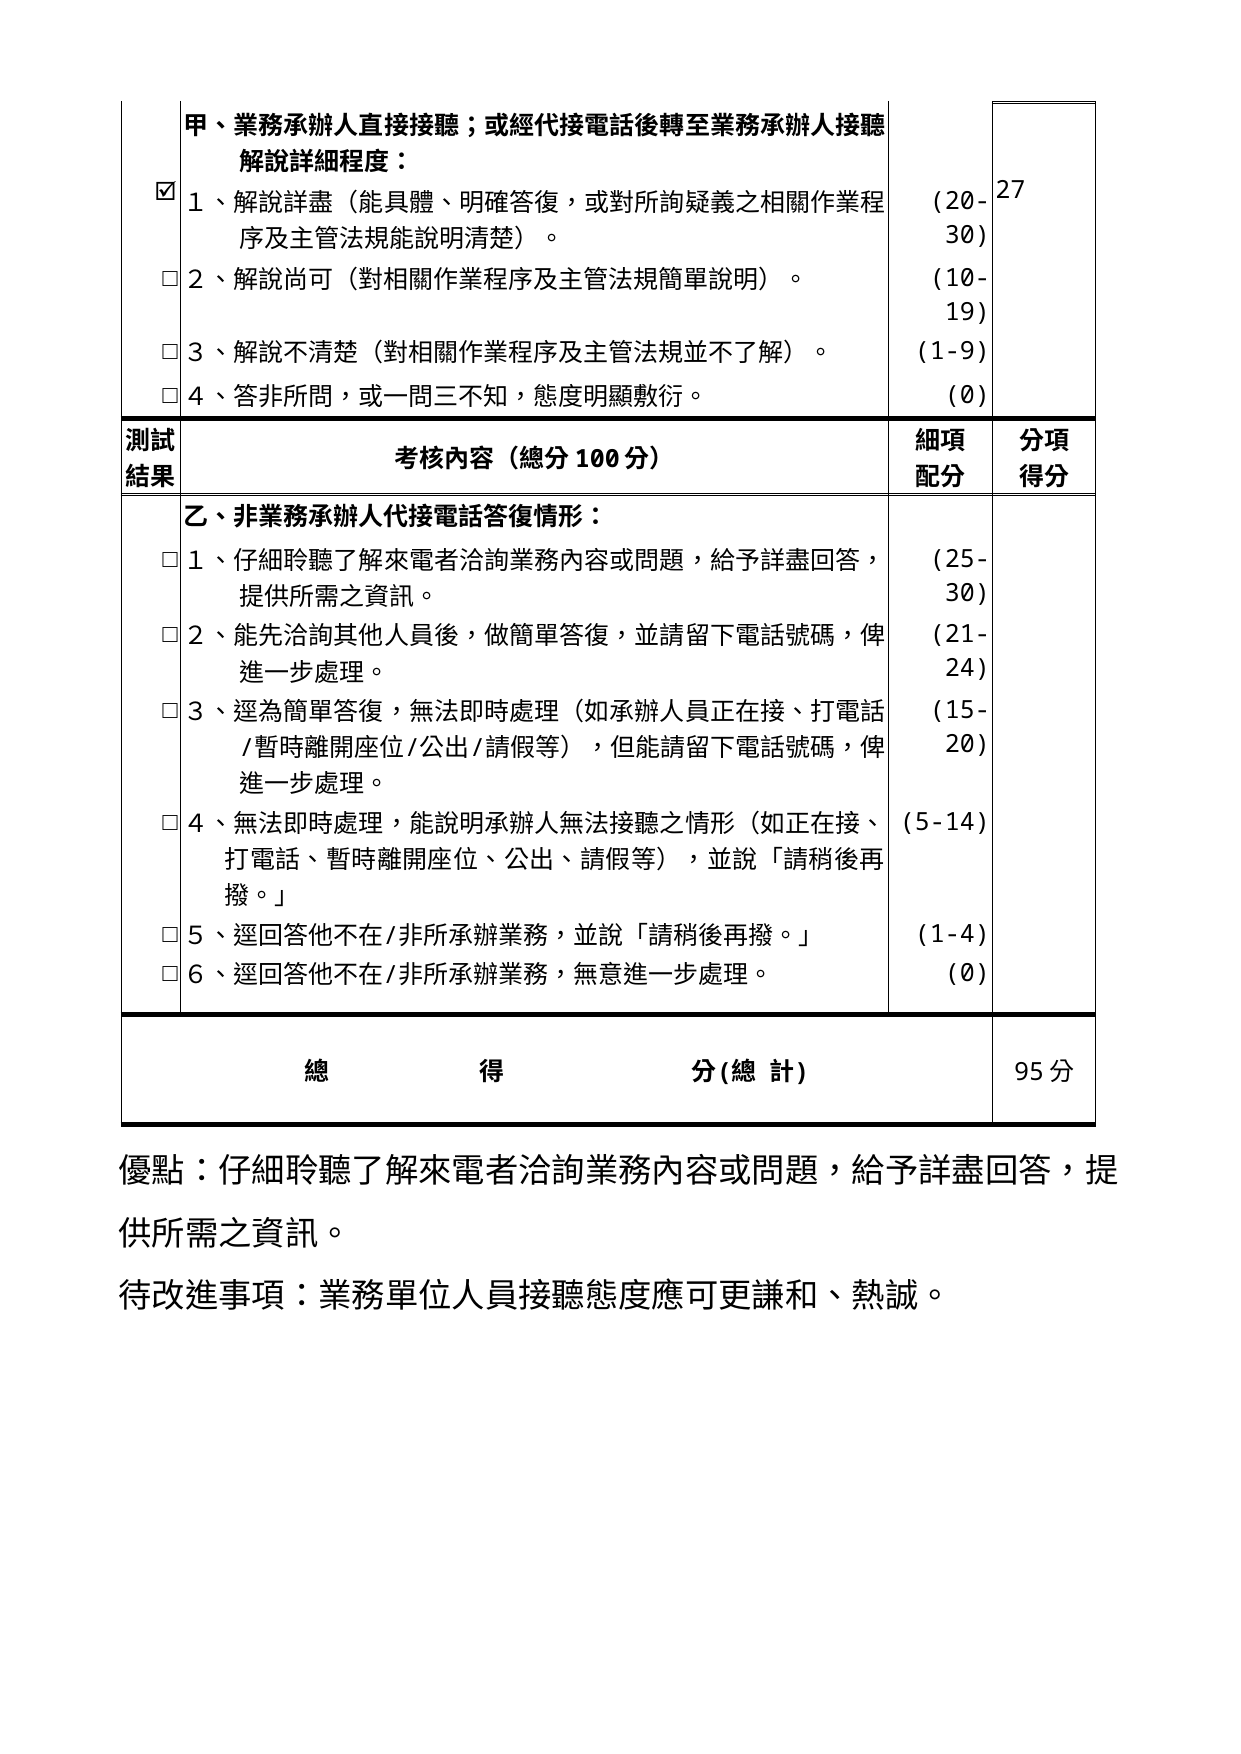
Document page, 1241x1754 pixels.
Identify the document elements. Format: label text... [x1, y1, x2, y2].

table_cell □ [122, 255, 180, 328]
table_cell (20-30) [889, 178, 992, 255]
table_cell 測試 結果 [122, 421, 180, 493]
table_cell (0) [889, 372, 992, 416]
table_cell [122, 101, 180, 178]
table_cell □ [122, 951, 180, 1012]
table_cell □ [122, 537, 180, 613]
text 待改進事項：業務單位人員接聽態度應可更謙和、熱誠。 [118, 1251, 1122, 1314]
table_cell □ [122, 688, 180, 800]
table_cell (15-20) [889, 688, 992, 800]
table_cell (25-30) [889, 537, 992, 613]
table_cell (5-14) [889, 800, 992, 912]
table_cell  [122, 178, 180, 255]
text 優點：仔細聆聽了解來電者洽詢業務內容或問題，給予詳盡回答，提供所需之資訊。 [118, 1126, 1122, 1251]
table_cell [122, 496, 180, 537]
table_cell ２、解說尚可（對相關作業程序及主管法規簡單說明）。 [181, 255, 888, 328]
table_cell (1-9) [889, 328, 992, 372]
table_cell ６、逕回答他不在/非所承辦業務，無意進一步處理。 [181, 951, 888, 1012]
table_cell 分項 得分 [993, 421, 1095, 493]
table_cell (21-24) [889, 613, 992, 688]
table_cell ２、能先洽詢其他人員後，做簡單答復，並請留下電話號碼，俾進一步處理。 [181, 613, 888, 688]
table_cell [889, 101, 992, 178]
table_cell 甲、業務承辦人直接接聽；或經代接電話後轉至業務承辦人接聽解說詳細程度： [181, 101, 888, 178]
table_cell □ [122, 912, 180, 951]
table_cell １、解說詳盡（能具體、明確答復，或對所詢疑義之相關作業程序及主管法規能說明清楚）。 [181, 178, 888, 255]
table_cell □ [122, 800, 180, 912]
table_cell 95分 [993, 1017, 1095, 1122]
table_cell □ [122, 372, 180, 416]
table_cell (10-19) [889, 255, 992, 328]
table_cell ４、答非所問，或一問三不知，態度明顯敷衍。 [181, 372, 888, 416]
table_cell □ [122, 328, 180, 372]
table_cell ４、無法即時處理，能說明承辦人無法接聽之情形（如正在接、打電話、暫時離開座位、公出、請假等），並說「請稍後再撥。」 [181, 800, 888, 912]
table_cell 考核內容（總分100分） [181, 421, 888, 493]
table_cell 總 得 分(總 計) [122, 1017, 992, 1122]
table_cell 細項 配分 [889, 421, 992, 493]
table_cell (1-4) [889, 912, 992, 951]
table_cell [889, 496, 992, 537]
table_cell ３、解說不清楚（對相關作業程序及主管法規並不了解）。 [181, 328, 888, 372]
table_cell ３、逕為簡單答復，無法即時處理（如承辦人員正在接、打電話/暫時離開座位/公出/請假等），但能請留下電話號碼，俾進一步處理。 [181, 688, 888, 800]
table_cell ５、逕回答他不在/非所承辦業務，並說「請稍後再撥。」 [181, 912, 888, 951]
table_cell □ [122, 613, 180, 688]
table_cell 乙、非業務承辦人代接電話答復情形： [181, 496, 888, 537]
table_cell １、仔細聆聽了解來電者洽詢業務內容或問題，給予詳盡回答，提供所需之資訊。 [181, 537, 888, 613]
table_cell (0) [889, 951, 992, 1012]
table_cell 27 [993, 104, 1095, 416]
table_cell [993, 496, 1095, 1012]
